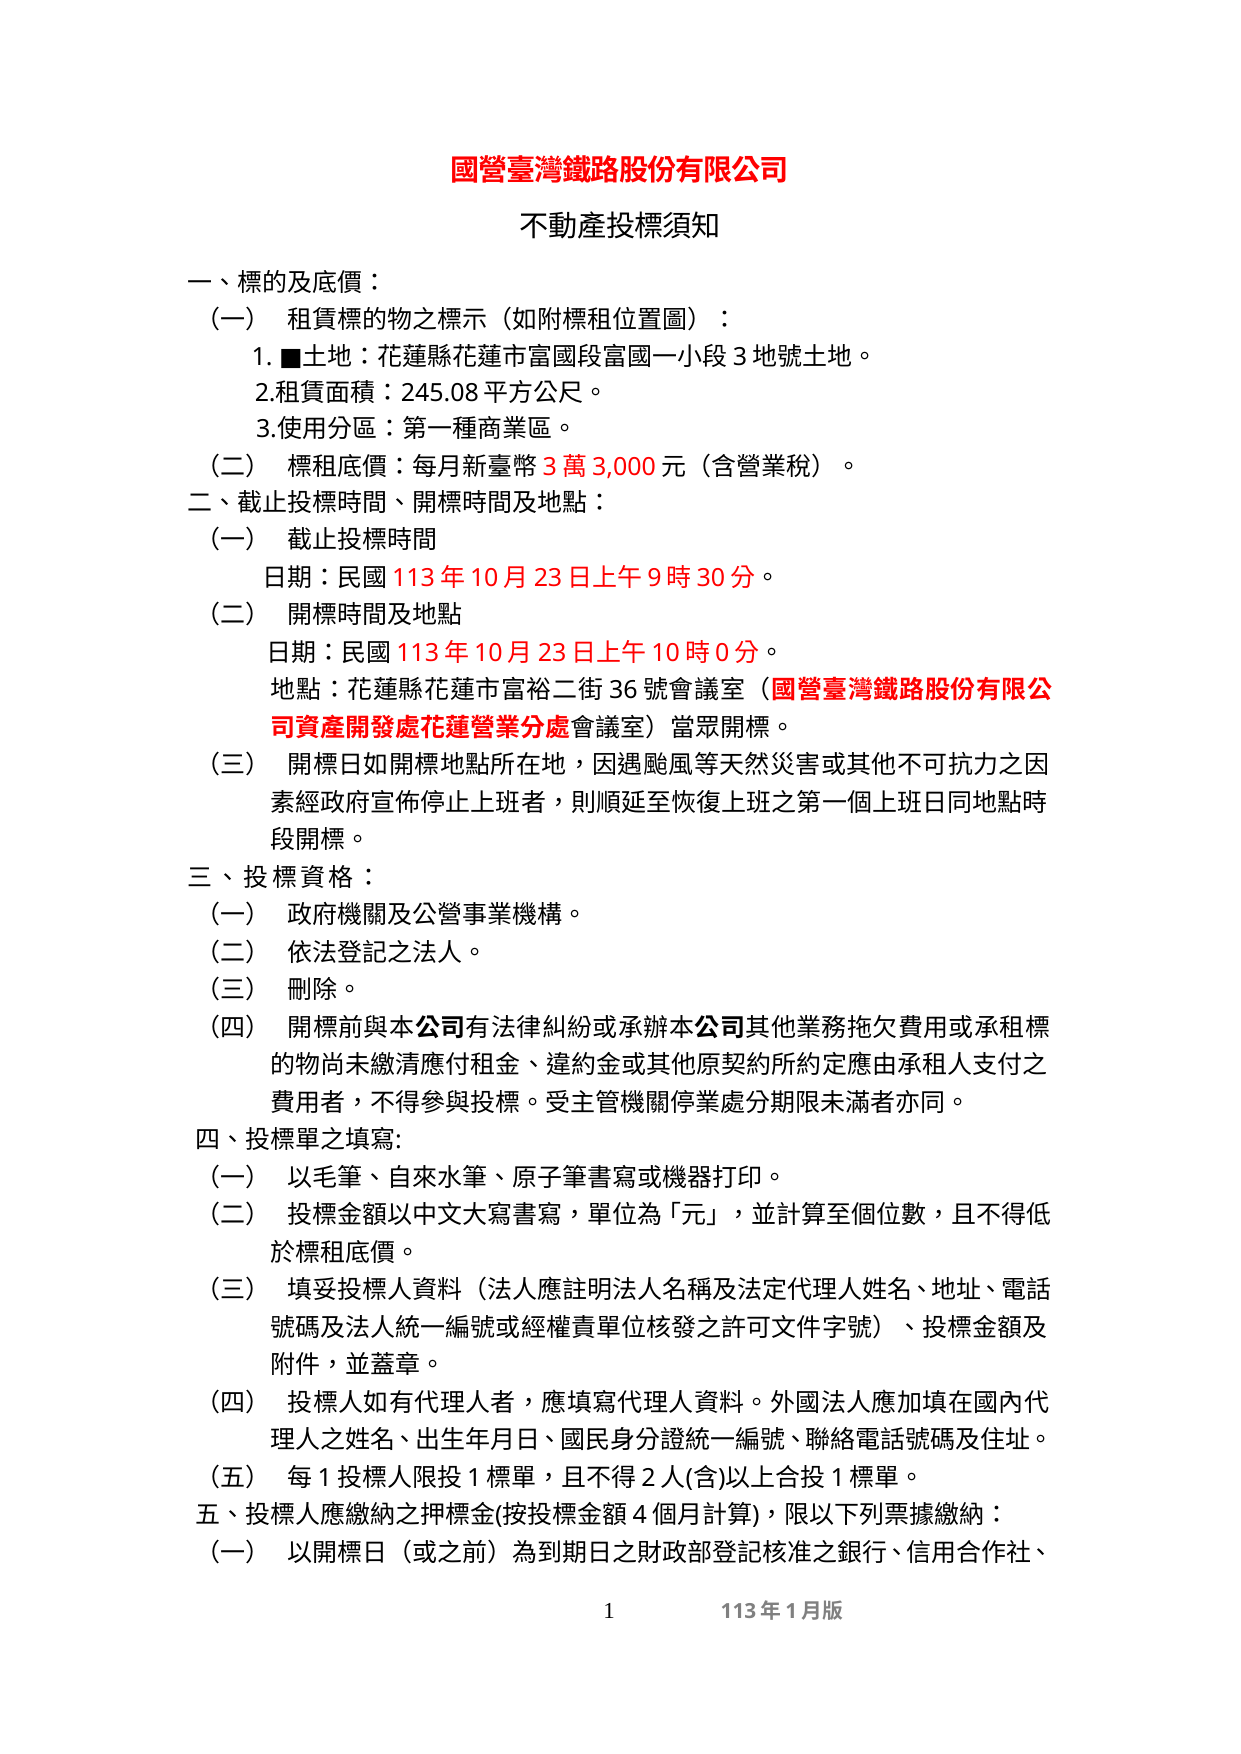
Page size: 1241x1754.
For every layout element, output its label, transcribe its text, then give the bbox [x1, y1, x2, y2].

text 3.使用分區：第一種商業區。 [234, 409, 1053, 445]
list 開標日如開標地點所在地，因遇颱風等天然災害或其他不可抗力之因素經政府宣佈停止上班者，則順延至恢復上班之第一個上班日同地點時段開標。 [195, 744, 1051, 856]
list 租賃標的物之標示（如附標租位置圖）： [195, 299, 1051, 336]
text 三、投標資格： [187, 856, 1053, 894]
list 以毛筆、自來水筆、原子筆書寫或機器打印。 [195, 1156, 1051, 1194]
list 每1投標人限投1標單，且不得2人(含)以上合投1標單。 [195, 1456, 1051, 1494]
text 2.租賃面積：245.08平方公尺。 [234, 372, 1053, 409]
text 不動產投標須知 [187, 206, 1053, 244]
list 依法登記之法人。 [195, 931, 1051, 969]
list 刪除。 [195, 969, 1051, 1006]
list 以開標日（或之前）為到期日之財政部登記核准之銀行、信用合作社、 [195, 1531, 1051, 1569]
list 填妥投標人資料（法人應註明法人名稱及法定代理人姓名、地址、電話號碼及法人統一編號或經權責單位核發之許可文件字號）、投標金額及附件，並蓋章。 [195, 1269, 1051, 1381]
list 開標前與本公司有法律糾紛或承辦本公司其他業務拖欠費用或承租標的物尚未繳清應付租金、違約金或其他原契約所約定應由承租人支付之費用者，不得參與投標。受主管機關停業處分期限未滿者亦同。 [195, 1006, 1051, 1119]
text 五、投標人應繳納之押標金(按投標金額4個月計算)，限以下列票據繳納： [195, 1494, 1053, 1531]
list 投標人如有代理人者，應填寫代理人資料。外國法人應加填在國內代理人之姓名、出生年月日、國民身分證統一編號、聯絡電話號碼及住址。 [195, 1381, 1051, 1456]
text 二、截止投標時間、開標時間及地點： [187, 482, 1053, 519]
text 四、投標單之填寫: [195, 1119, 1053, 1156]
text 地點：花蓮縣花蓮市富裕二街36號會議室（國營臺灣鐵路股份有限公司資產開發處花蓮營業分處會議室）當眾開標。 [271, 669, 1053, 744]
list 截止投標時間 [195, 519, 1051, 556]
text 國營臺灣鐵路股份有限公司 [187, 150, 1053, 187]
list 開標時間及地點 [195, 594, 1051, 631]
list 政府機關及公營事業機構。 [195, 894, 1051, 931]
text 日期：民國113年10月23日上午10時0分。 [263, 631, 1053, 669]
text 日期：民國113年10月23日上午9時30分。 [262, 556, 1053, 594]
list 投標金額以中文大寫書寫，單位為「元」，並計算至個位數，且不得低於標租底價。 [195, 1194, 1051, 1269]
text 一、標的及底價： [187, 262, 1053, 299]
list 標租底價：每月新臺幣3萬3,000元（含營業稅）。 [195, 445, 1051, 482]
text 1. ■土地：花蓮縣花蓮市富國段富國一小段3地號土地。 [251, 336, 1053, 372]
